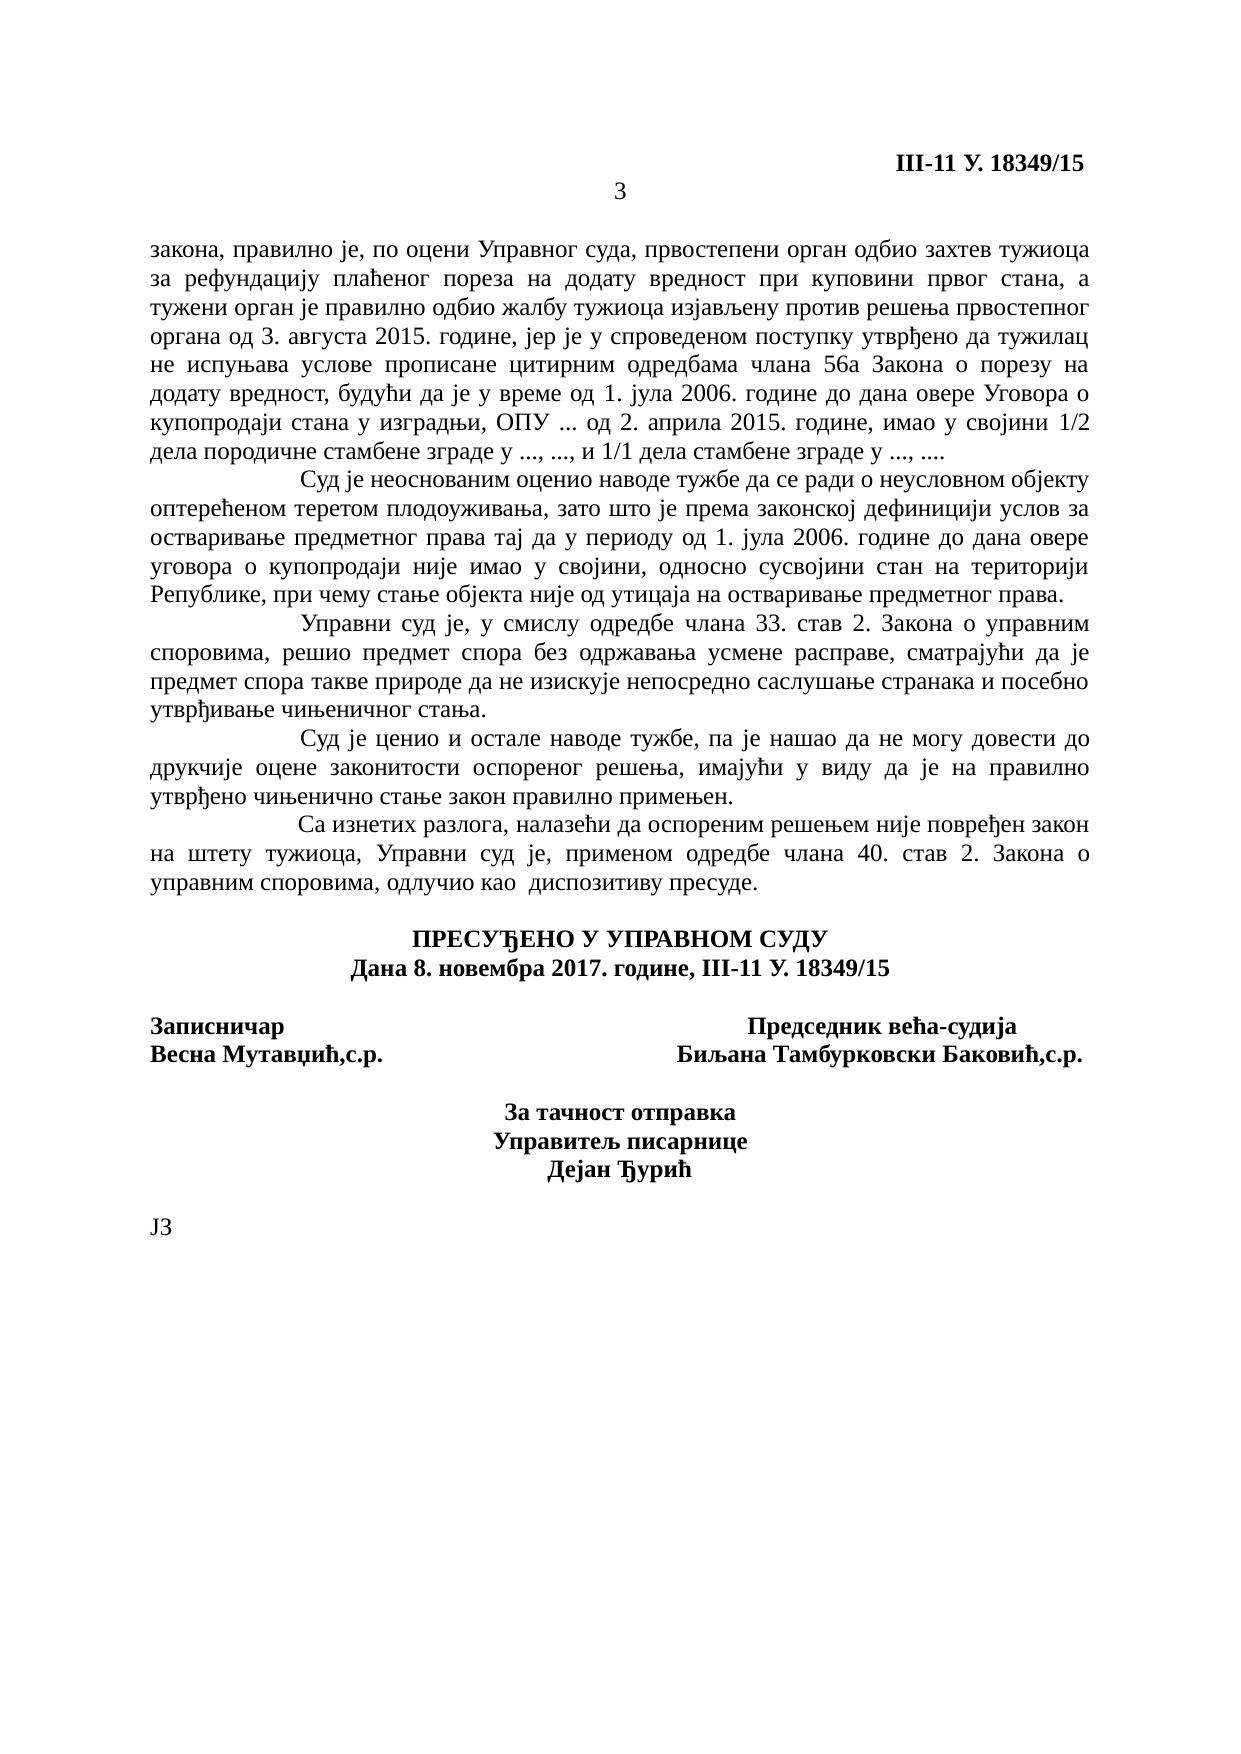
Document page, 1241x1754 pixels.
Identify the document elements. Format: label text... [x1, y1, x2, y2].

text Управни суд је, у смислу одредбе члана 33. став 2. Закона о управним споровима, решио предмет спора без одржавања усмене расправе, сматрајући да је предмет спора такве природе да не изискује непосредно саслушање странака и посебно утврђивање чињеничног стања. [150, 608, 1090, 723]
text ЈЗ [150, 1212, 1089, 1241]
text Записничар Председник већа-судија [150, 1011, 1090, 1039]
text Суд је ценио и остале наводе тужбе, па је нашао да не могу довести до друкчије оцене законитости оспореног решења, имајући у виду да је на правилно утврђено чињенично стање закон правилно примењен. [150, 723, 1090, 809]
text За тачност отправка [150, 1097, 1090, 1126]
text закона, правилно је, по оцени Управног суда, првостепени орган одбио захтев тужиоца за рефундацију плаћеног пореза на додату вредност при куповини првог стана, а тужени орган је правилно одбио жалбу тужиоца изјављену против решења првостепног органа од 3. августа 2015. године, јер је у спроведеном поступку утврђено да тужилац не испуњава услове прописане цитирним одредбама члана 56а Закона о порезу на додату вредност, будући да је у време од 1. јула 2006. године до дана овере Уговора о купопродаји стана у изградњи, ОПУ ... од 2. априла 2015. године, имао у својини 1/2 дела породичне стамбене зграде у ..., ..., и 1/1 дела стамбене зграде у ..., .... [150, 234, 1090, 464]
text Суд је неоснованим оценио наводе тужбе да се ради о неусловном објекту оптерећеном теретом плодоуживања, зато што је према законској дефиницији услов за остваривање предметног права тај да у периоду од 1. јула 2006. године до дана овере уговора о купопродаји није имао у својини, односно сусвојини стан на територији Републике, при чему стање објекта није од утицаја на остваривање предметног права. [150, 464, 1090, 608]
text Управитељ писарнице [150, 1126, 1090, 1154]
text Са изнетих разлога, налазећи да оспореним решењем није повређен закон на штету тужиоца, Управни суд је, применом одредбе члана 40. став 2. Закона о управним споровима, одлучио као диспозитиву пресуде. [150, 809, 1090, 896]
text ПРЕСУЂЕНО У УПРАВНОМ СУДУ [150, 924, 1090, 953]
text Весна Мутавџић,с.р. Биљана Тамбурковски Баковић,с.р. [150, 1039, 1090, 1068]
text Дејан Ђурић [150, 1154, 1089, 1183]
text Дана 8. новембра 2017. године, III-11 У. 18349/15 [150, 953, 1090, 982]
